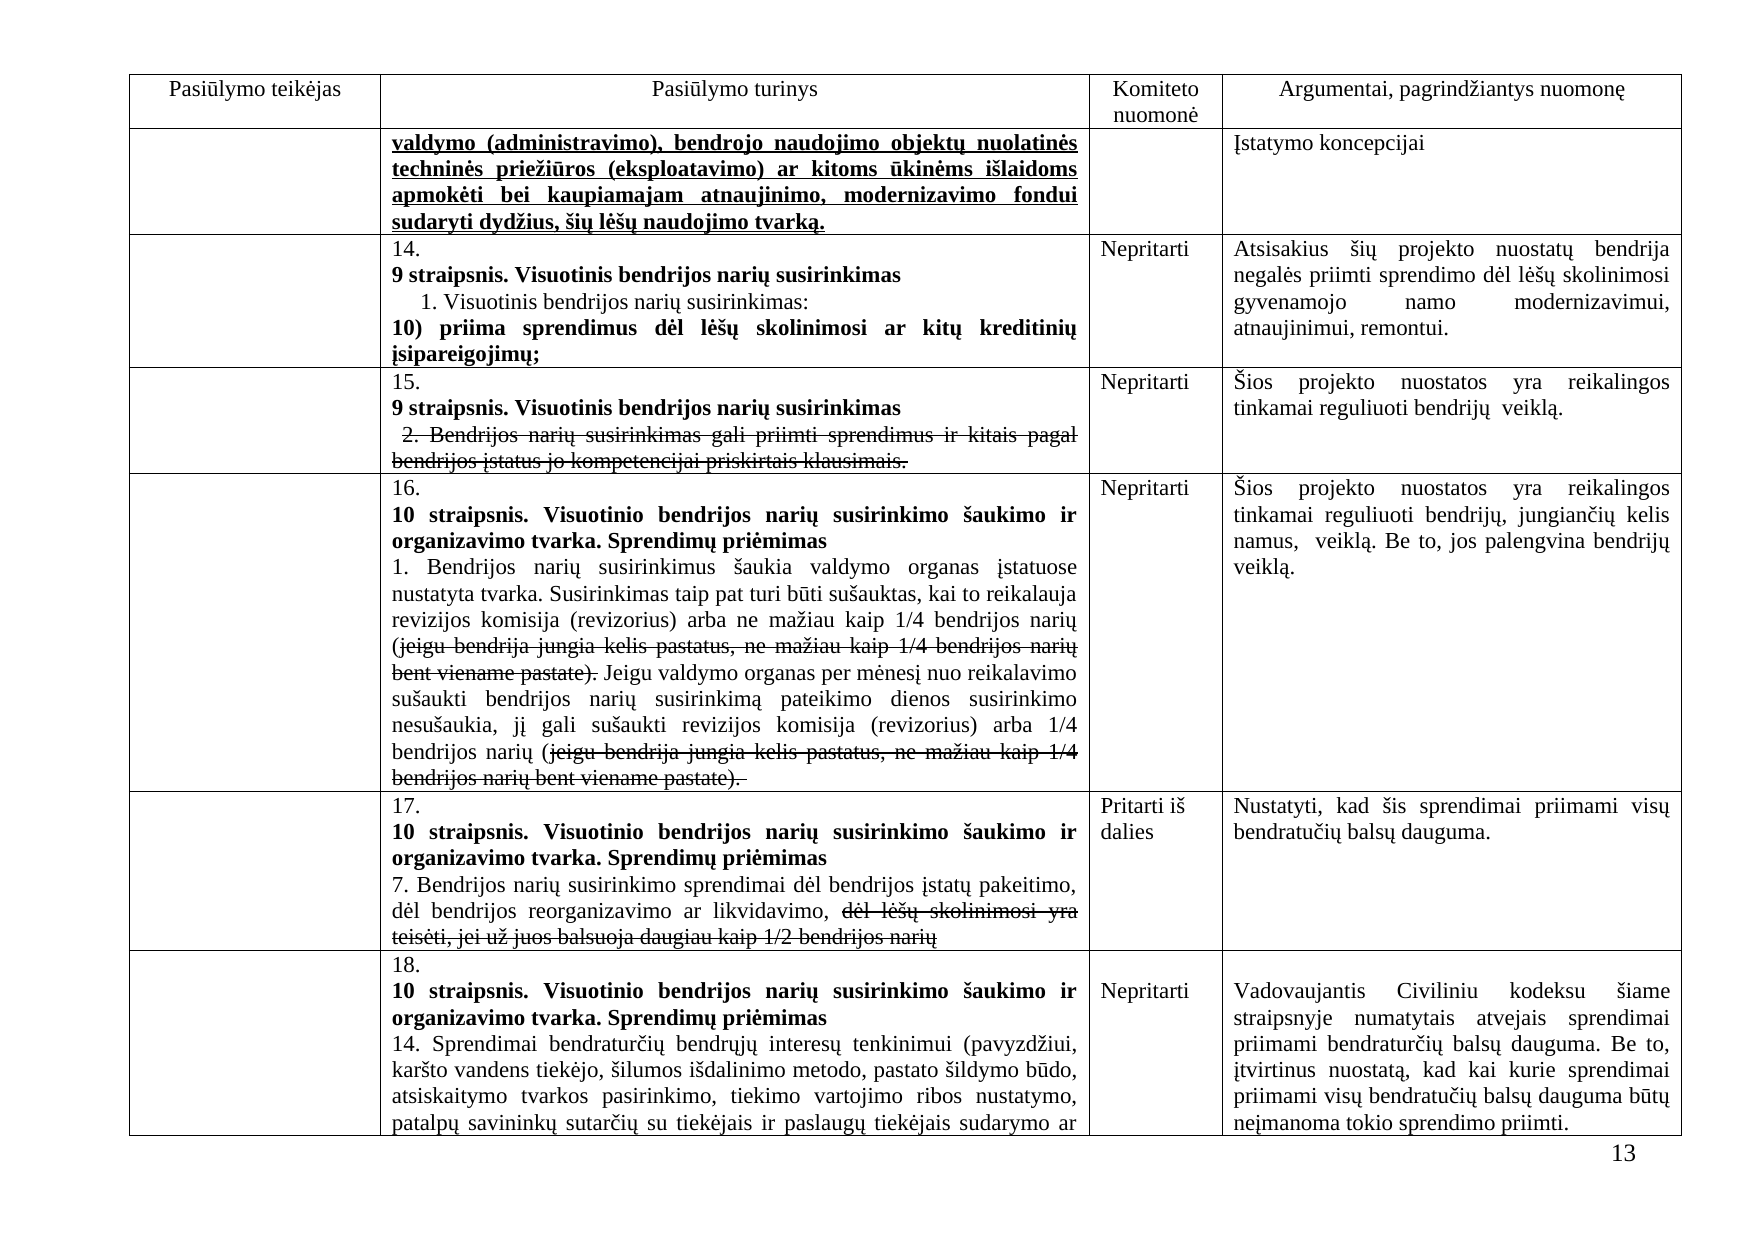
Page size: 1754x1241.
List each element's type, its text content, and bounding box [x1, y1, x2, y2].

table_header Argumentai, pagrindžiantys nuomonę [1223, 75, 1681, 128]
table_cell 15. 9 straipsnis. Visuotinis bendrijos narių susirinkimas 2. Bendrijos narių susirinkimas gali priimti sprendimus ir kitais pagal bendrijos įstatus jo kompetencijai priskirtais klausimais. [381, 368, 1089, 473]
table_cell [130, 129, 380, 234]
table_cell 18. 10 straipsnis. Visuotinio bendrijos narių susirinkimo šaukimo ir organizavimo tvarka. Sprendimų priėmimas 14. Sprendimai bendraturčių bendrųjų interesų tenkinimui (pavyzdžiui, karšto vandens tiekėjo, šilumos išdalinimo metodo, pastato šildymo būdo, atsiskaitymo tvarkos pasirinkimo, tiekimo vartojimo ribos nustatymo, patalpų savininkų sutarčių su tiekėjais ir paslaugų tiekėjais sudarymo ar [381, 951, 1089, 1135]
table_cell 17. 10 straipsnis. Visuotinio bendrijos narių susirinkimo šaukimo ir organizavimo tvarka. Sprendimų priėmimas 7. Bendrijos narių susirinkimo sprendimai dėl bendrijos įstatų pakeitimo, dėl bendrijos reorganizavimo ar likvidavimo, dėl lėšų skolinimosi yra teisėti, jei už juos balsuoja daugiau kaip 1/2 bendrijos narių [381, 792, 1089, 950]
table_cell [1090, 129, 1222, 234]
table_cell [130, 235, 380, 367]
table_cell [130, 792, 380, 950]
table_cell [130, 474, 380, 791]
table_header Komiteto nuomonė [1090, 75, 1222, 128]
table_cell Nepritarti [1090, 951, 1222, 1135]
table_header Pasiūlymo teikėjas [130, 75, 380, 128]
table_cell Šios projekto nuostatos yra reikalingos tinkamai reguliuoti bendrijų, jungiančių kelis namus, veiklą. Be to, jos palengvina bendrijų veiklą. [1223, 474, 1681, 791]
table_cell Nepritarti [1090, 235, 1222, 367]
table_header Pasiūlymo turinys [381, 75, 1089, 128]
table_cell Nepritarti [1090, 368, 1222, 473]
table_cell Įstatymo koncepcijai [1223, 129, 1681, 234]
table_cell Pritarti iš dalies [1090, 792, 1222, 950]
table_cell Šios projekto nuostatos yra reikalingos tinkamai reguliuoti bendrijų veiklą. [1223, 368, 1681, 473]
table_cell [130, 368, 380, 473]
table_cell Nustatyti, kad šis sprendimai priimami visų bendratučių balsų dauguma. [1223, 792, 1681, 950]
table_cell 16. 10 straipsnis. Visuotinio bendrijos narių susirinkimo šaukimo ir organizavimo tvarka. Sprendimų priėmimas 1. Bendrijos narių susirinkimus šaukia valdymo organas įstatuose nustatyta tvarka. Susirinkimas taip pat turi būti sušauktas, kai to reikalauja revizijos komisija (revizorius) arba ne mažiau kaip 1/4 bendrijos narių (jeigu bendrija jungia kelis pastatus, ne mažiau kaip 1/4 bendrijos narių bent viename pastate). Jeigu valdymo organas per mėnesį nuo reikalavimo sušaukti bendrijos narių susirinkimą pateikimo dienos susirinkimo nesušaukia, jį gali sušaukti revizijos komisija (revizorius) arba 1/4 bendrijos narių (jeigu bendrija jungia kelis pastatus, ne mažiau kaip 1/4 bendrijos narių bent viename pastate). [381, 474, 1089, 791]
table_cell 14. 9 straipsnis. Visuotinis bendrijos narių susirinkimas 1. Visuotinis bendrijos narių susirinkimas: 10) priima sprendimus dėl lėšų skolinimosi ar kitų kreditinių įsipareigojimų; [381, 235, 1089, 367]
table_cell Vadovaujantis Civiliniu kodeksu šiame straipsnyje numatytais atvejais sprendimai priimami bendraturčių balsų dauguma. Be to, įtvirtinus nuostatą, kad kai kurie sprendimai priimami visų bendratučių balsų dauguma būtų neįmanoma tokio sprendimo priimti. [1223, 951, 1681, 1135]
table_cell Nepritarti [1090, 474, 1222, 791]
table_cell valdymo (administravimo), bendrojo naudojimo objektų nuolatinės techninės priežiūros (eksploatavimo) ar kitoms ūkinėms išlaidoms apmokėti bei kaupiamajam atnaujinimo, modernizavimo fondui sudaryti dydžius, šių lėšų naudojimo tvarką. [381, 129, 1089, 234]
table_cell Atsisakius šių projekto nuostatų bendrija negalės priimti sprendimo dėl lėšų skolinimosi gyvenamojo namo modernizavimui, atnaujinimui, remontui. [1223, 235, 1681, 367]
table_cell [130, 951, 380, 1135]
